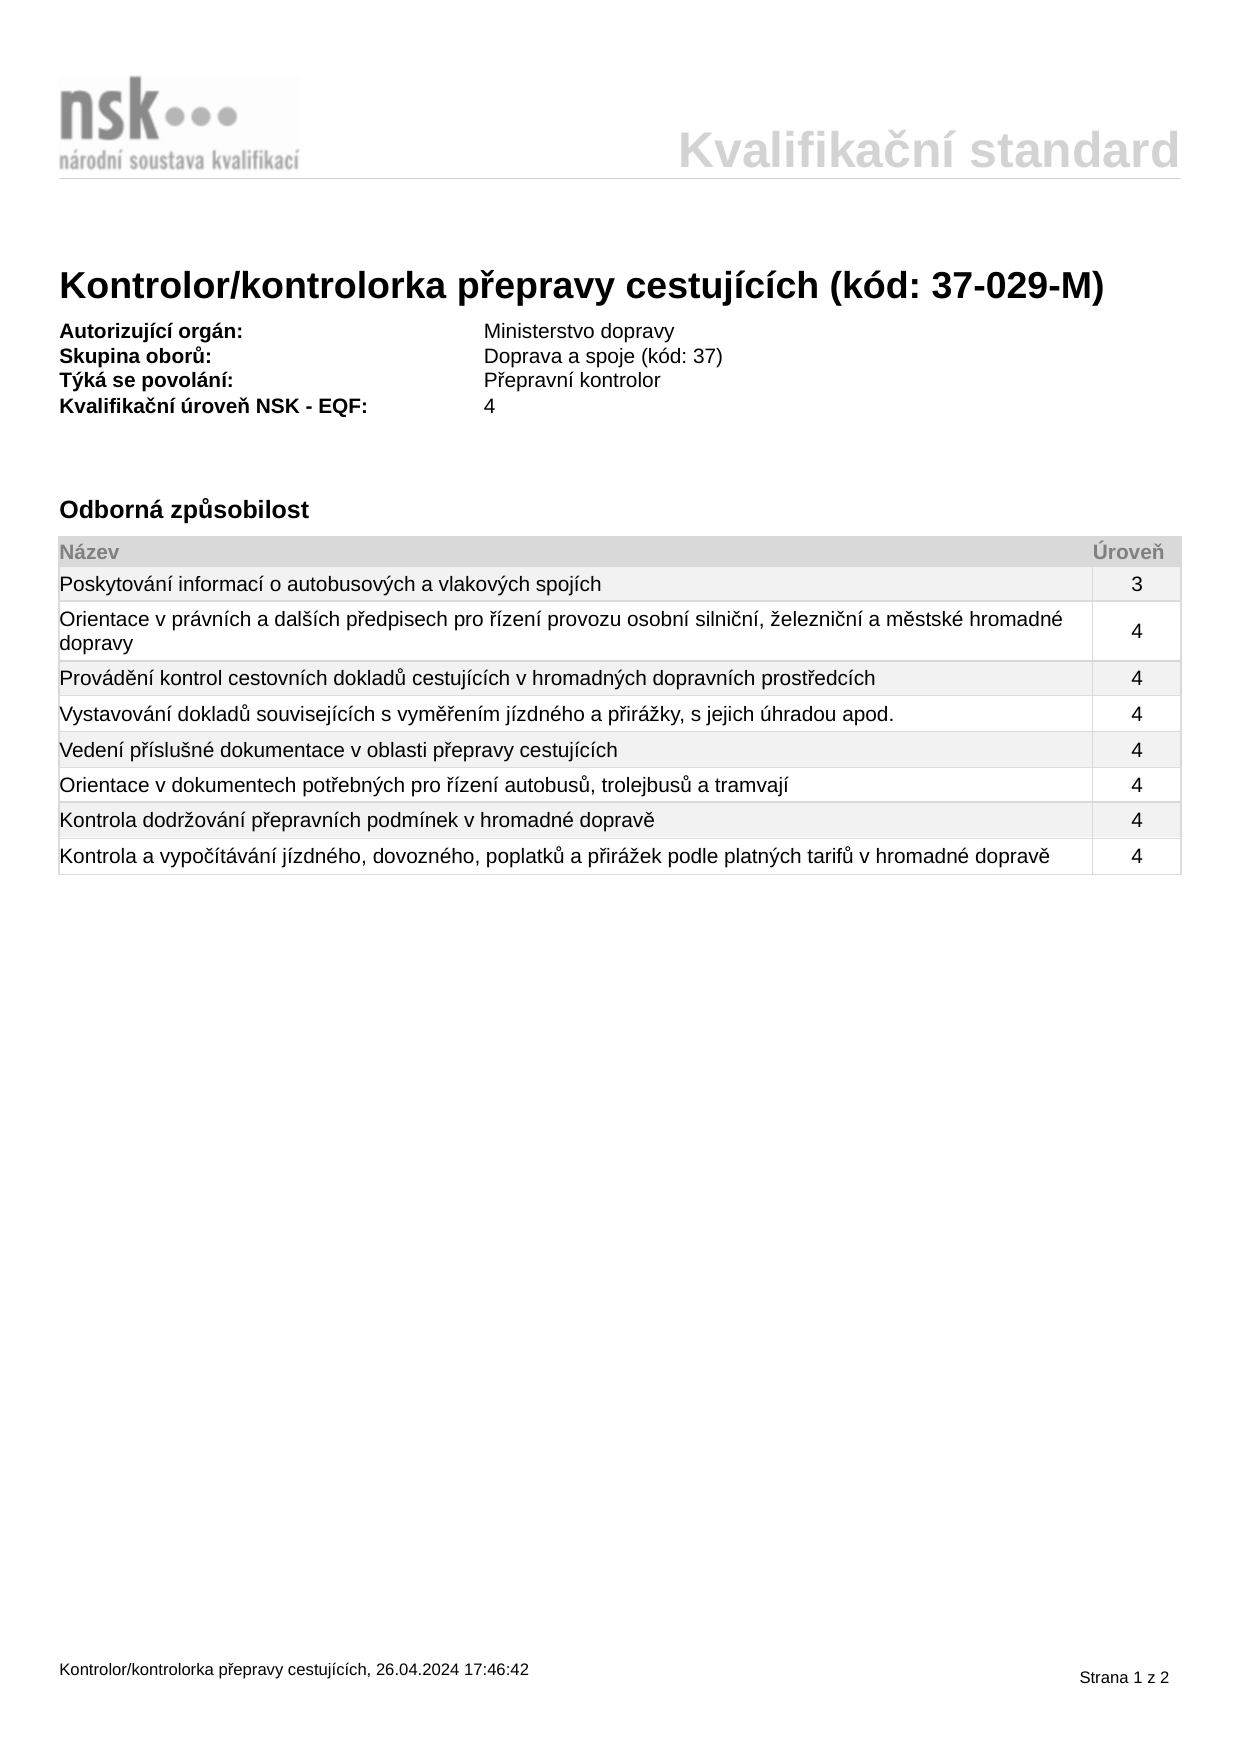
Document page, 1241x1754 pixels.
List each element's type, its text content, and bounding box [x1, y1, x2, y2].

table_cell [1093, 875, 1169, 1173]
table_cell [862, 875, 1093, 1173]
table_cell [1169, 1416, 1181, 1659]
picture [58, 59, 621, 172]
table_cell [1169, 524, 1181, 536]
table_cell Doprava a spoje (kód: 37) [484, 344, 1181, 368]
table_cell [620, 524, 626, 536]
table_cell 4 [484, 394, 1181, 417]
table_cell Poskytování informací o autobusových a vlakových spojích [60, 567, 1092, 600]
table_cell [1093, 524, 1169, 536]
table_cell [620, 418, 626, 489]
table_cell [620, 875, 626, 1173]
table_cell [1169, 196, 1181, 224]
table_cell [59, 418, 483, 489]
table_cell [1093, 1416, 1169, 1659]
table_cell 4 [1093, 732, 1180, 767]
table_cell [626, 1416, 862, 1659]
table_cell [59, 172, 483, 178]
table_cell [862, 196, 1093, 224]
table_cell Ministerstvo dopravy [484, 319, 1181, 344]
table_cell [59, 524, 483, 536]
table_cell [862, 418, 1093, 489]
table_cell 4 [1093, 602, 1180, 660]
table_cell Autorizující orgán: [59, 319, 483, 343]
table_cell Provádění kontrol cestovních dokladů cestujících v hromadných dopravních prostředcích [60, 662, 1092, 695]
table_cell [59, 875, 483, 1173]
table_cell Přepravní kontrolor [484, 368, 1181, 393]
table_cell [626, 196, 862, 224]
table_cell Kontrolor/kontrolorka přepravy cestujících, 26.04.2024 17:46:42 [59, 1660, 862, 1696]
table_cell 4 [1093, 662, 1180, 695]
table_cell [484, 524, 620, 536]
table_cell [620, 1416, 626, 1659]
table_cell Orientace v právních a dalších předpisech pro řízení provozu osobní silniční, železniční a městské hromadné dopravy [60, 602, 1092, 660]
table_cell [484, 1174, 620, 1416]
table_cell [484, 307, 620, 319]
table_cell [862, 1416, 1093, 1659]
table_cell Kontrola a vypočítávání jízdného, dovozného, poplatků a přirážek podle platných tarifů v hromadné dopravě [60, 839, 1092, 873]
table_header Kvalifikační standard [626, 59, 1181, 178]
table_cell Kvalifikační úroveň NSK - EQF: [59, 394, 483, 417]
table_cell [1169, 1174, 1181, 1416]
table_cell [626, 418, 862, 489]
table_cell Úroveň [1093, 537, 1180, 566]
table_cell [620, 196, 626, 224]
table_cell Kontrolor/kontrolorka přepravy cestujících (kód: 37-029-M) [59, 224, 1181, 307]
table_cell [626, 875, 862, 1173]
table_cell [59, 1174, 483, 1416]
table_cell Vedení příslušné dokumentace v oblasti přepravy cestujících [60, 732, 1092, 767]
table_header [621, 59, 626, 172]
table_cell [626, 524, 862, 536]
table_cell Strana 1 z 2 [862, 1660, 1169, 1696]
table_cell [59, 196, 483, 224]
table_cell [1093, 1174, 1169, 1416]
table_cell [626, 307, 862, 319]
table_cell Skupina oborů: [59, 344, 483, 368]
table_cell [862, 307, 1093, 319]
table_cell 4 [1093, 768, 1180, 801]
table_cell [484, 1416, 620, 1659]
table_cell [484, 418, 620, 489]
table_cell [1169, 875, 1181, 1173]
table_cell [620, 1174, 626, 1416]
table_cell Název [60, 537, 1092, 566]
table_cell Týká se povolání: [59, 368, 483, 392]
table_cell [1169, 307, 1181, 319]
table_cell 4 [1093, 696, 1180, 731]
table_cell [1093, 196, 1169, 224]
table_cell [484, 196, 620, 224]
table_cell [59, 179, 1181, 196]
table_cell 4 [1093, 803, 1180, 837]
table_cell Orientace v dokumentech potřebných pro řízení autobusů, trolejbusů a tramvají [60, 768, 1092, 801]
table_cell [1169, 418, 1181, 489]
table_cell 3 [1093, 567, 1180, 600]
table_cell [862, 1174, 1093, 1416]
table_cell [1093, 307, 1169, 319]
table_cell 4 [1093, 839, 1180, 873]
table_cell [59, 307, 483, 319]
table_cell Odborná způsobilost [59, 489, 1181, 524]
table_cell [862, 524, 1093, 536]
table_cell [1169, 1660, 1181, 1696]
table_cell [59, 1416, 483, 1659]
table_cell Kontrola dodržování přepravních podmínek v hromadné dopravě [60, 803, 1092, 837]
table_cell [484, 875, 620, 1173]
table_cell [1093, 418, 1169, 489]
table_cell Vystavování dokladů souvisejících s vyměřením jízdného a přirážky, s jejich úhradou apod. [60, 696, 1092, 731]
table_cell [620, 307, 626, 319]
table_cell [484, 172, 620, 178]
table_cell [626, 1174, 862, 1416]
